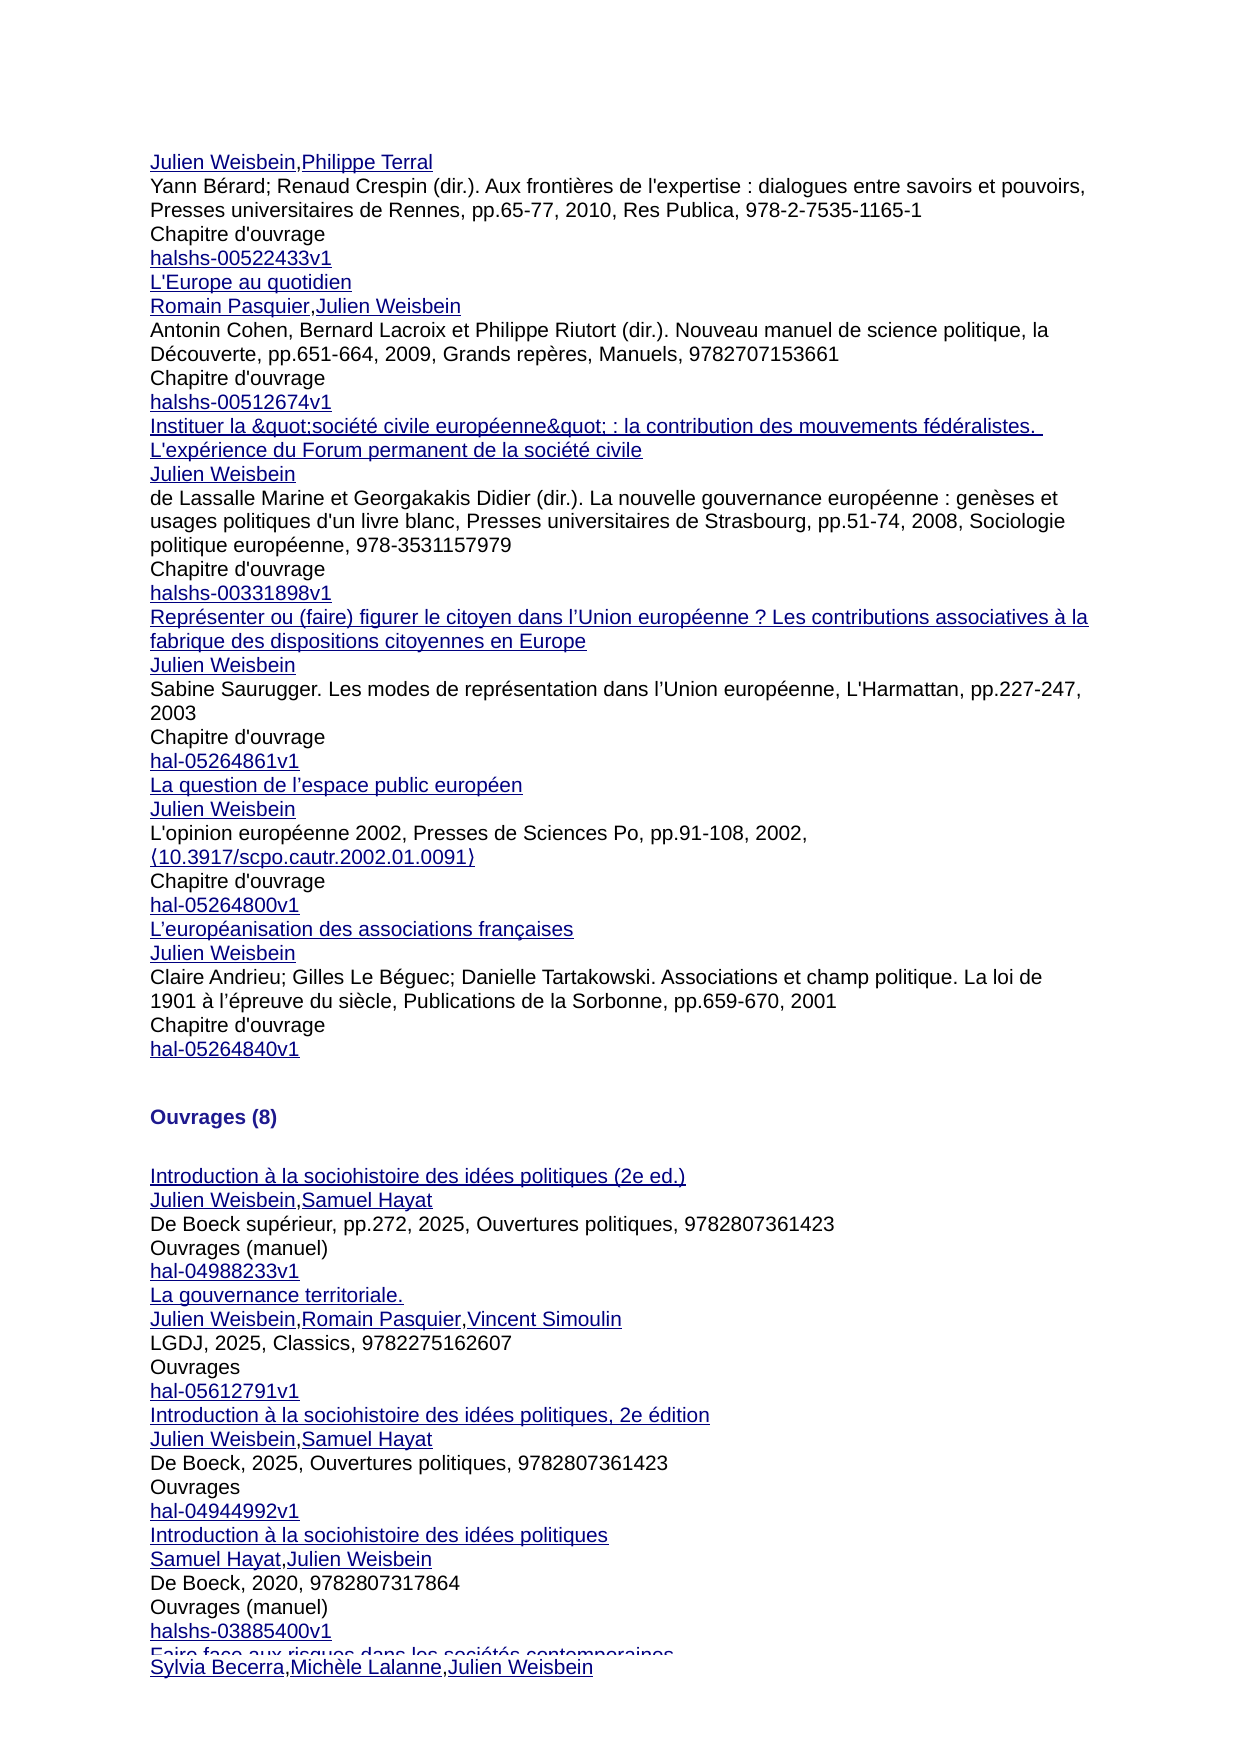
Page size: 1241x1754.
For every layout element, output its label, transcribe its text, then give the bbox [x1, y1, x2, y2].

table_header Introduction à la sociohistoire des idées politiques (2e ed.) Julien Weisbein,Samuel Hayat De Boeck supérieur, pp.272, 2025, Ouvertures politiques, 9782807361423 Ouvrages (manuel) hal-04988233v1 [150, 1164, 1090, 1283]
table_cell Faire face aux risques dans les sociétés contemporaines Sylvia Becerra,Michèle Lalanne,Julien Weisbein [150, 1643, 1090, 1679]
table_cell Julien Weisbein,Philippe Terral Yann Bérard; Renaud Crespin (dir.). Aux frontières de l'expertise : dialogues entre savoirs et pouvoirs, Presses universitaires de Rennes, pp.65-77, 2010, Res Publica, 978-2-7535-1165-1 Chapitre d'ouvrage halshs-00522433v1 [150, 150, 1090, 270]
table_cell L’européanisation des associations françaises Julien Weisbein Claire Andrieu; Gilles Le Béguec; Danielle Tartakowski. Associations et champ politique. La loi de 1901 à l’épreuve du siècle, Publications de la Sorbonne, pp.659-670, 2001 Chapitre d'ouvrage hal-05264840v1 [150, 917, 1090, 1060]
table_cell Introduction à la sociohistoire des idées politiques Samuel Hayat,Julien Weisbein De Boeck, 2020, 9782807317864 Ouvrages (manuel) halshs-03885400v1 [150, 1523, 1090, 1643]
table_cell Instituer la &quot;société civile européenne&quot; : la contribution des mouvements fédéralistes. L'expérience du Forum permanent de la société civile Julien Weisbein de Lassalle Marine et Georgakakis Didier (dir.). La nouvelle gouvernance européenne : genèses et usages politiques d'un livre blanc, Presses universitaires de Strasbourg, pp.51-74, 2008, Sociologie politique européenne, 978-3531157979 Chapitre d'ouvrage halshs-00331898v1 [150, 414, 1090, 605]
table_cell La gouvernance territoriale. Julien Weisbein,Romain Pasquier,Vincent Simoulin LGDJ, 2025, Classics, 9782275162607 Ouvrages hal-05612791v1 [150, 1283, 1090, 1403]
table_cell La question de l’espace public européen Julien Weisbein L'opinion européenne 2002, Presses de Sciences Po, pp.91-108, 2002, ⟨10.3917/scpo.cautr.2002.01.0091⟩ Chapitre d'ouvrage hal-05264800v1 [150, 773, 1090, 917]
table_cell Introduction à la sociohistoire des idées politiques, 2e édition Julien Weisbein,Samuel Hayat De Boeck, 2025, Ouvertures politiques, 9782807361423 Ouvrages hal-04944992v1 [150, 1403, 1090, 1523]
table_cell Représenter ou (faire) figurer le citoyen dans l’Union européenne ? Les contributions associatives à la fabrique des dispositions citoyennes en Europe Julien Weisbein Sabine Saurugger. Les modes de représentation dans l’Union européenne, L'Harmattan, pp.227-247, 2003 Chapitre d'ouvrage hal-05264861v1 [150, 605, 1090, 773]
table_cell L'Europe au quotidien Romain Pasquier,Julien Weisbein Antonin Cohen, Bernard Lacroix et Philippe Riutort (dir.). Nouveau manuel de science politique, la Découverte, pp.651-664, 2009, Grands repères, Manuels, 9782707153661 Chapitre d'ouvrage halshs-00512674v1 [150, 270, 1090, 413]
subtitle Ouvrages (8) [150, 1105, 1090, 1129]
